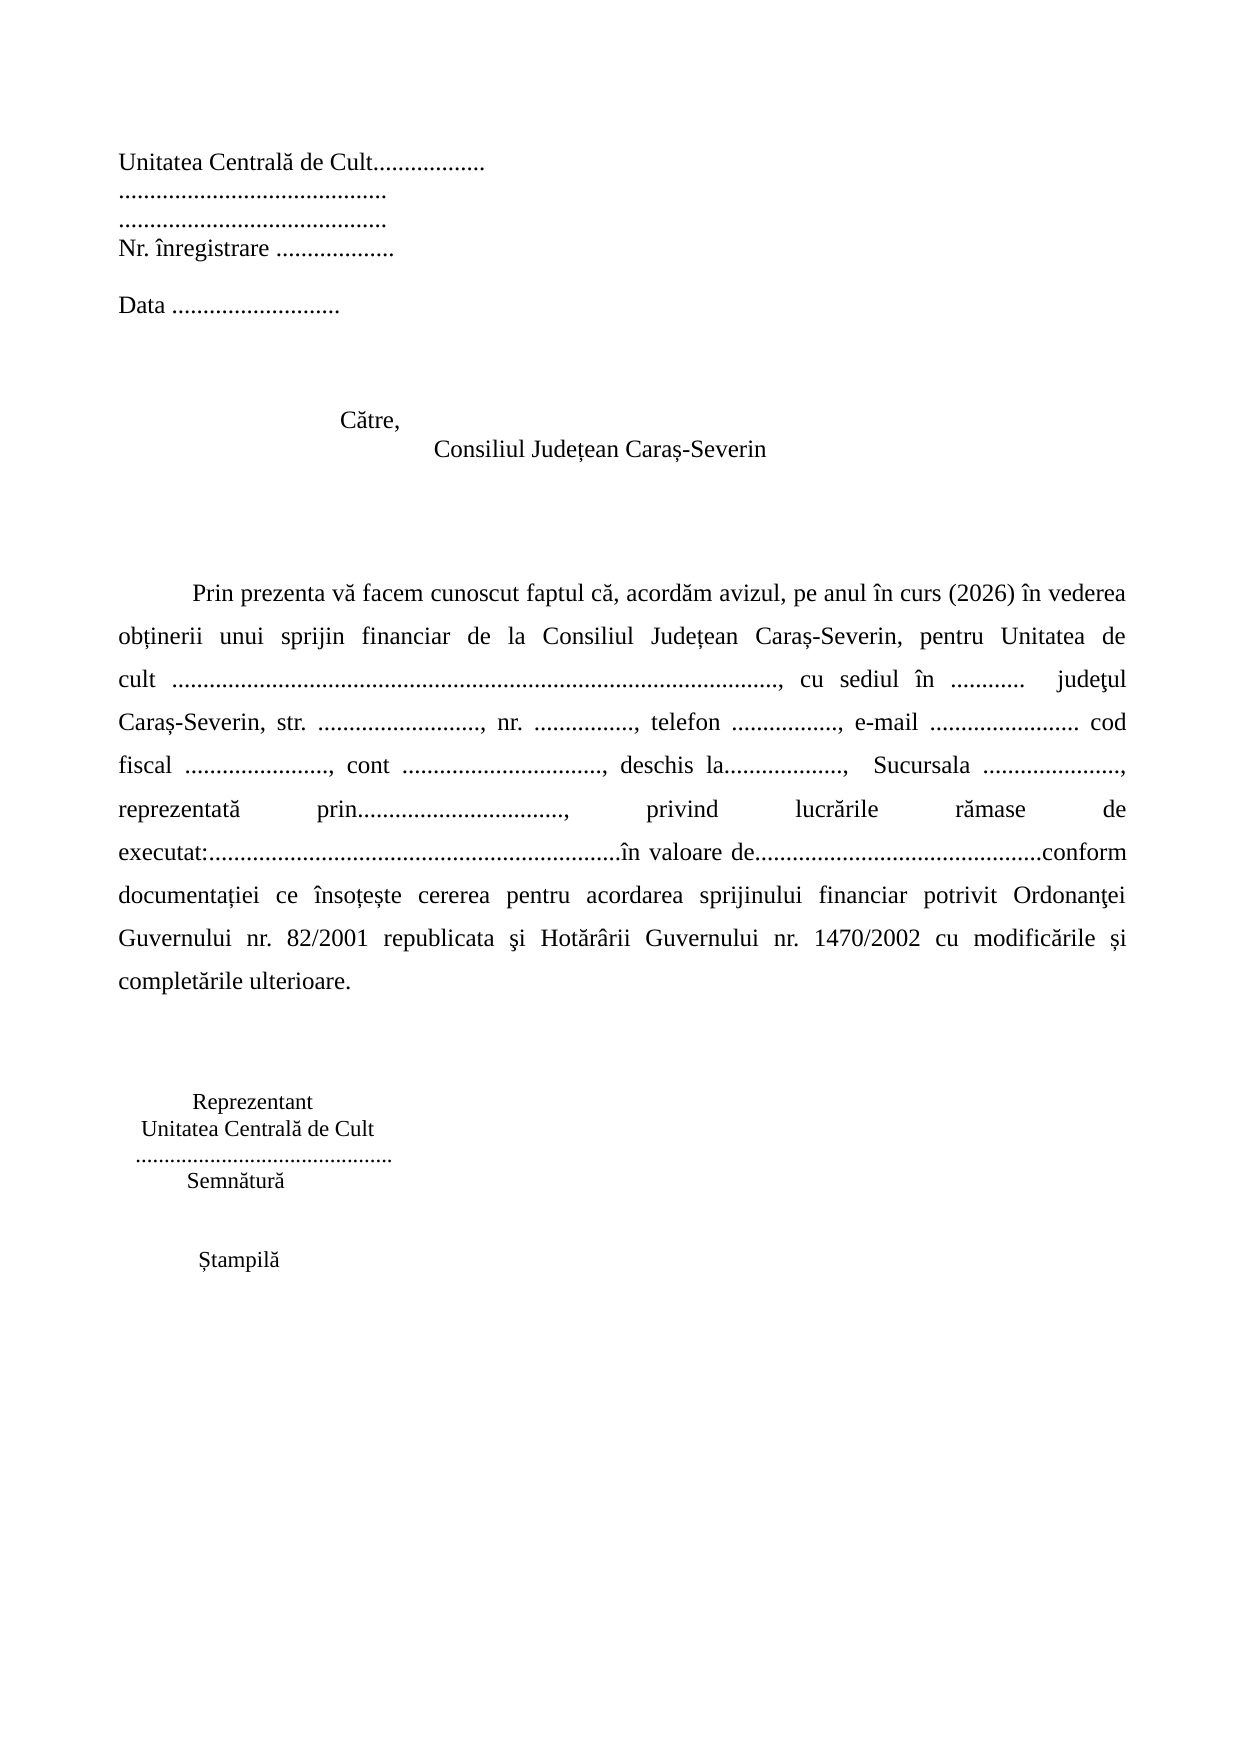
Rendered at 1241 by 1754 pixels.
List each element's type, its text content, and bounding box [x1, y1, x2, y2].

text ........................................... [118, 204, 1127, 233]
text Către, [118, 406, 1127, 434]
text Data ........................... [118, 291, 1127, 319]
text ........................................... [118, 176, 1127, 204]
text Nr. înregistrare ................... [118, 233, 1127, 262]
text Ștampilă [118, 1247, 1127, 1273]
text ............................................. [118, 1141, 1127, 1167]
text Semnătură [118, 1167, 1127, 1194]
text Prin prezenta vă facem cunoscut faptul că, acordăm avizul, pe anul în curs (2026) în vederea obținerii unui sprijin financiar de la Consiliul Județean Caraș-Severin, pentru Unitatea de cult ................................................................................................., cu sediul în ............ judeţul Caraș-Severin, str. .........................., nr. ................, telefon ................., e-mail ........................ cod fiscal ......................., cont ................................, deschis la..................., Sucursala ......................, reprezentată prin................................., privind lucrările rămase de executat:..................................................................în valoare de..............................................conform documentației ce însoțește cererea pentru acordarea sprijinului financiar potrivit Ordonanţei Guvernului nr. 82/2001 republicata şi Hotărârii Guvernului nr. 1470/2002 cu modificările și completările ulterioare. [118, 578, 1127, 995]
text Consiliul Județean Caraș-Severin [118, 434, 1127, 463]
text Unitatea Centrală de Cult.................. [118, 147, 1127, 176]
text Reprezentant [118, 1088, 1127, 1115]
text Unitatea Centrală de Cult [118, 1115, 1127, 1141]
